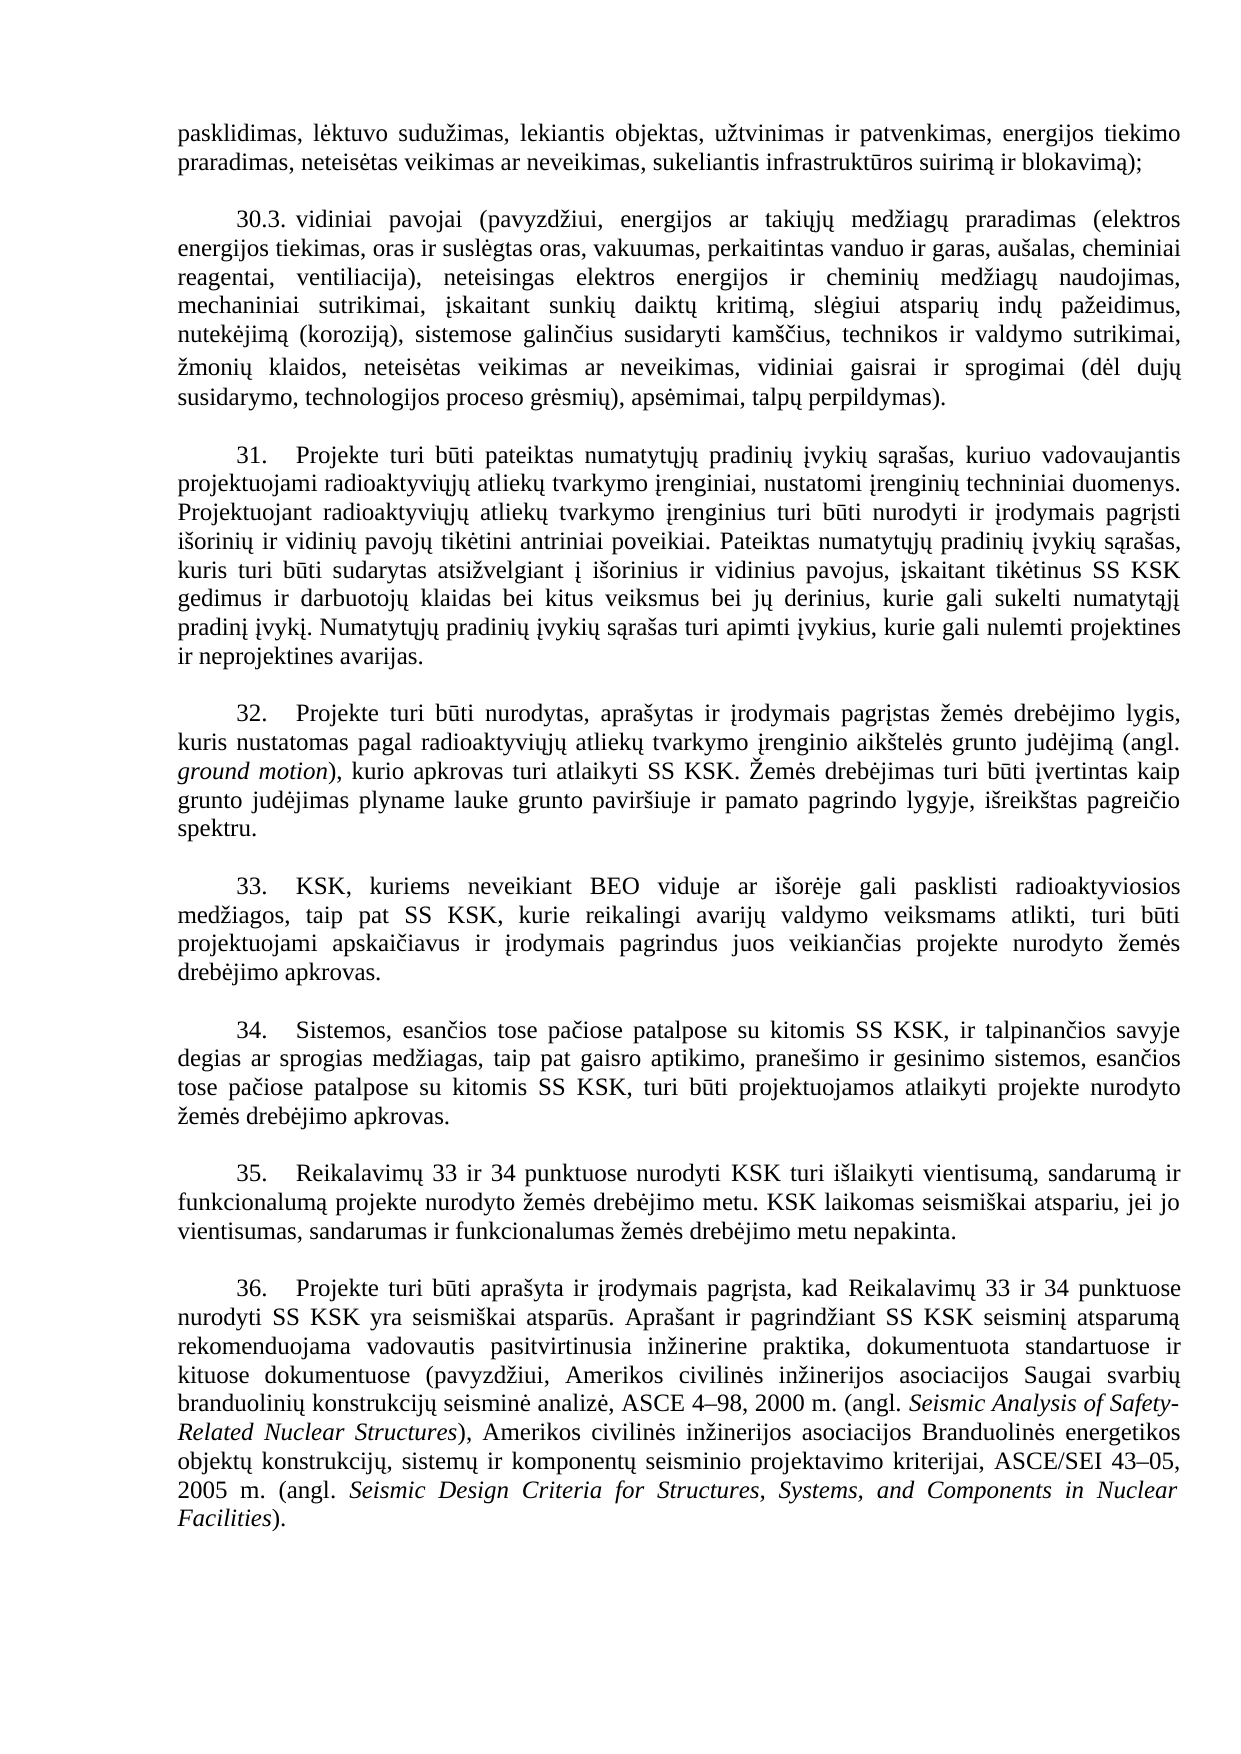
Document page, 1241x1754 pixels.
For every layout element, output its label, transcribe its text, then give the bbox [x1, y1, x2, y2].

text 30.3. vidiniai pavojai (pavyzdžiui, energijos ar takiųjų medžiagų praradimas (elektros energijos tiekimas, oras ir suslėgtas oras, vakuumas, perkaitintas vanduo ir garas, aušalas, cheminiai reagentai, ventiliacija), neteisingas elektros energijos ir cheminių medžiagų naudojimas, mechaniniai sutrikimai, įskaitant sunkių daiktų kritimą, slėgiui atsparių indų pažeidimus, nutekėjimą (koroziją), sistemose galinčius susidaryti kamščius, technikos ir valdymo sutrikimai, žmonių klaidos, neteisėtas veikimas ar neveikimas, vidiniai gaisrai ir sprogimai (dėl dujų susidarymo, technologijos proceso grėsmių), apsėmimai, talpų perpildymas). [177, 204, 1181, 411]
text pasklidimas, lėktuvo sudužimas, lekiantis objektas, užtvinimas ir patvenkimas, energijos tiekimo praradimas, neteisėtas veikimas ar neveikimas, sukeliantis infrastruktūros suirimą ir blokavimą); [177, 118, 1181, 176]
text 32. Projekte turi būti nurodytas, aprašytas ir įrodymais pagrįstas žemės drebėjimo lygis, kuris nustatomas pagal radioaktyviųjų atliekų tvarkymo įrenginio aikštelės grunto judėjimą (angl. ground motion), kurio apkrovas turi atlaikyti SS KSK. Žemės drebėjimas turi būti įvertintas kaip grunto judėjimas plyname lauke grunto paviršiuje ir pamato pagrindo lygyje, išreikštas pagreičio spektru. [177, 698, 1181, 842]
text 33. KSK, kuriems neveikiant BEO viduje ar išorėje gali pasklisti radioaktyviosios medžiagos, taip pat SS KSK, kurie reikalingi avarijų valdymo veiksmams atlikti, turi būti projektuojami apskaičiavus ir įrodymais pagrindus juos veikiančias projekte nurodyto žemės drebėjimo apkrovas. [177, 871, 1181, 986]
text 34. Sistemos, esančios tose pačiose patalpose su kitomis SS KSK, ir talpinančios savyje degias ar sprogias medžiagas, taip pat gaisro aptikimo, pranešimo ir gesinimo sistemos, esančios tose pačiose patalpose su kitomis SS KSK, turi būti projektuojamos atlaikyti projekte nurodyto žemės drebėjimo apkrovas. [177, 1015, 1181, 1130]
text 35. Reikalavimų 33 ir 34 punktuose nurodyti KSK turi išlaikyti vientisumą, sandarumą ir funkcionalumą projekte nurodyto žemės drebėjimo metu. KSK laikomas seismiškai atspariu, jei jo vientisumas, sandarumas ir funkcionalumas žemės drebėjimo metu nepakinta. [177, 1158, 1181, 1245]
text 31. Projekte turi būti pateiktas numatytųjų pradinių įvykių sąrašas, kuriuo vadovaujantis projektuojami radioaktyviųjų atliekų tvarkymo įrenginiai, nustatomi įrenginių techniniai duomenys. Projektuojant radioaktyviųjų atliekų tvarkymo įrenginius turi būti nurodyti ir įrodymais pagrįsti išorinių ir vidinių pavojų tikėtini antriniai poveikiai. Pateiktas numatytųjų pradinių įvykių sąrašas, kuris turi būti sudarytas atsižvelgiant į išorinius ir vidinius pavojus, įskaitant tikėtinus SS KSK gedimus ir darbuotojų klaidas bei kitus veiksmus bei jų derinius, kurie gali sukelti numatytąjį pradinį įvykį. Numatytųjų pradinių įvykių sąrašas turi apimti įvykius, kurie gali nulemti projektines ir neprojektines avarijas. [177, 440, 1181, 670]
text 36. Projekte turi būti aprašyta ir įrodymais pagrįsta, kad Reikalavimų 33 ir 34 punktuose nurodyti SS KSK yra seismiškai atsparūs. Aprašant ir pagrindžiant SS KSK seisminį atsparumą rekomenduojama vadovautis pasitvirtinusia inžinerine praktika, dokumentuota standartuose ir kituose dokumentuose (pavyzdžiui, Amerikos civilinės inžinerijos asociacijos Saugai svarbių branduolinių konstrukcijų seisminė analizė, ASCE 4–98, 2000 m. (angl. Seismic Analysis of Safety-Related Nuclear Structures), Amerikos civilinės inžinerijos asociacijos Branduolinės energetikos objektų konstrukcijų, sistemų ir komponentų seisminio projektavimo kriterijai, ASCE/SEI 43–05, 2005 m. (angl. Seismic Design Criteria for Structures, Systems, and Components in Nuclear Facilities). [177, 1273, 1181, 1532]
